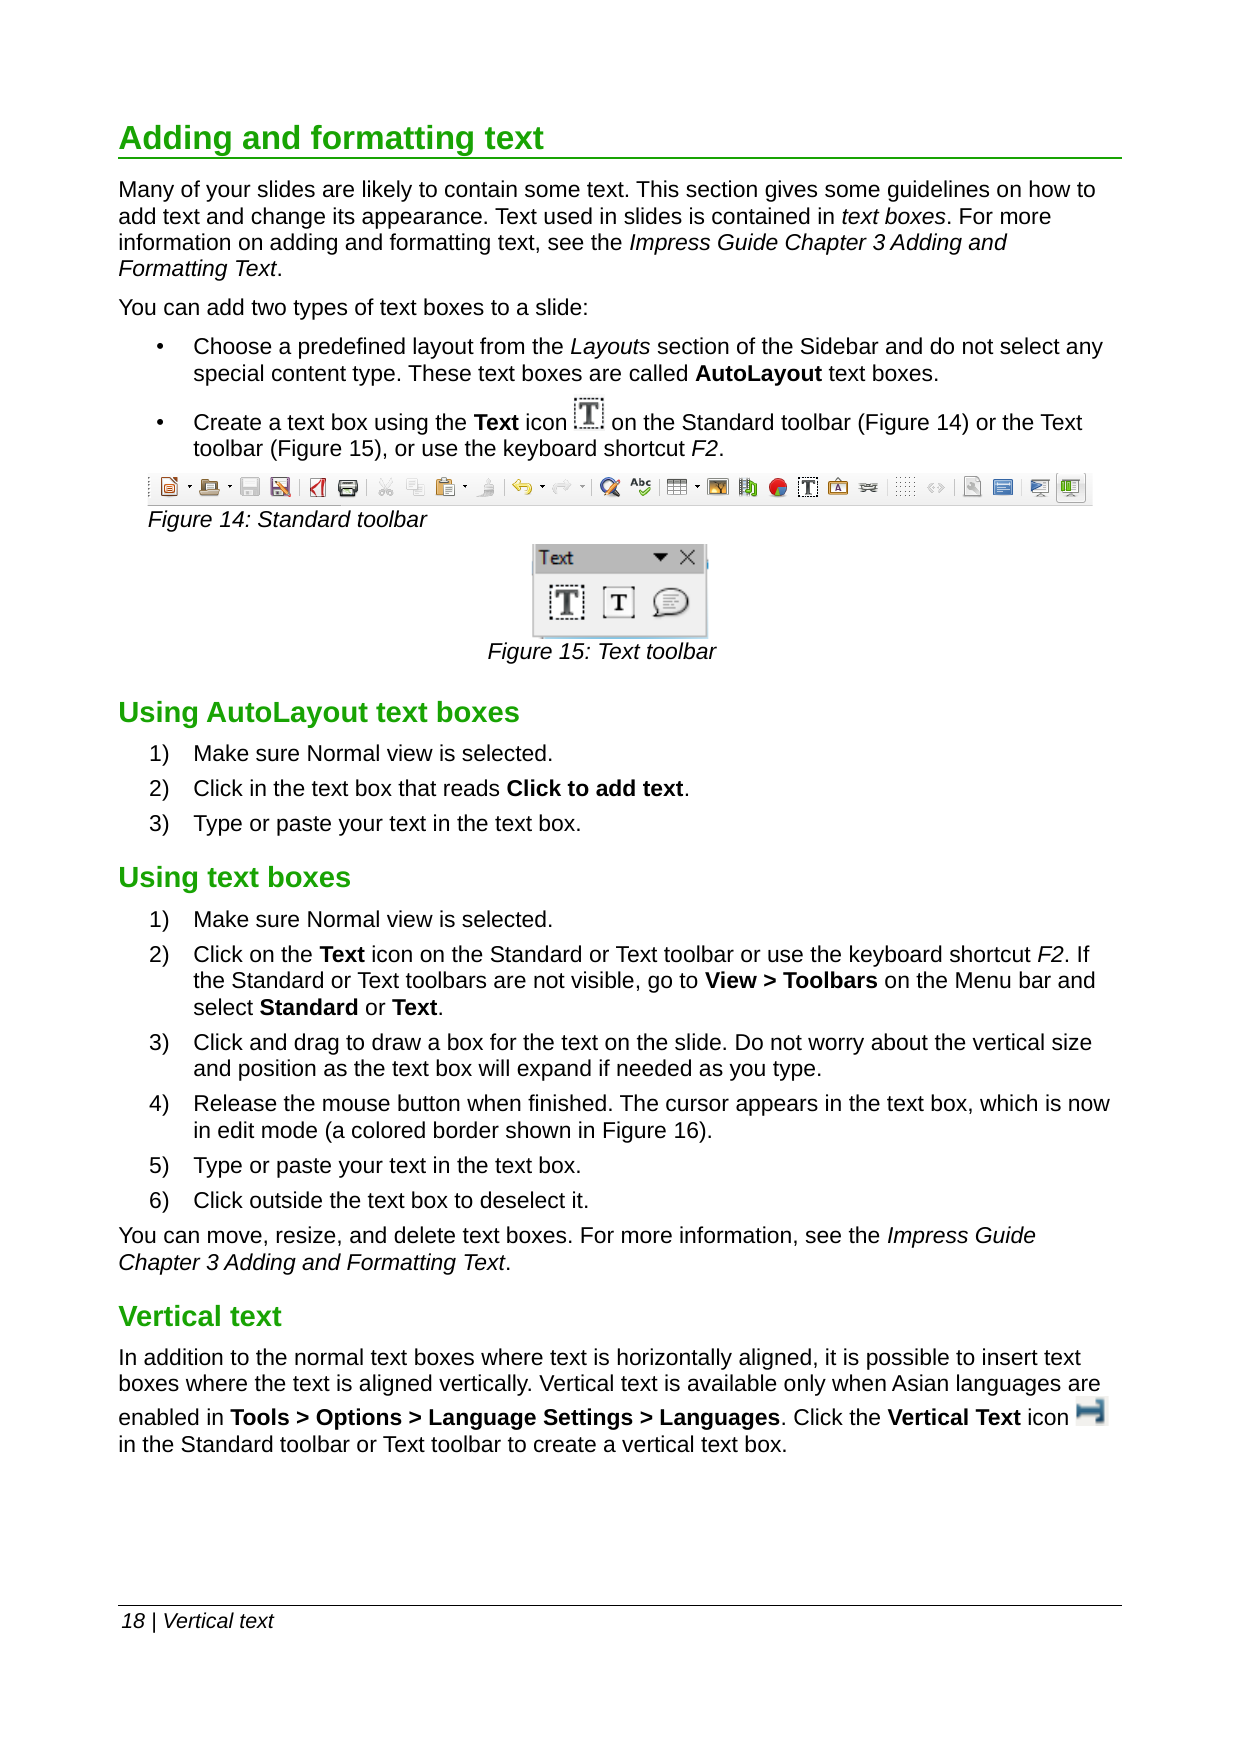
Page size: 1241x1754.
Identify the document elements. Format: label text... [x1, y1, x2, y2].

list Click in the text box that reads Click to add text. [169, 775, 1122, 802]
text You can move, resize, and delete text boxes. For more information, see the Impress Guide Chapter 3 Adding and Formatting Text. [118, 1222, 1122, 1275]
picture [1075, 1396, 1109, 1426]
text Figure 15: Text toolbar [487, 544, 753, 664]
list Type or paste your text in the text box. [169, 810, 1122, 837]
picture [531, 544, 709, 639]
subtitle Using AutoLayout text boxes [118, 695, 1122, 728]
picture [147, 473, 1093, 506]
subtitle Vertical text [118, 1299, 1122, 1332]
text In addition to the normal text boxes where text is horizontally aligned, it is possible to insert text boxes where the text is aligned vertically. Vertical text is available only when Asian languages are enabled in Tools > Options > Language Settings > Languages. Click the Vertical Text icon in the Standard toolbar or Text toolbar to create a vertical text box. [118, 1344, 1122, 1457]
list Type or paste your text in the text box. [169, 1152, 1122, 1178]
list Click outside the text box to deselect it. [169, 1187, 1122, 1213]
list Choose a predefined layout from the Layouts section of the Sidebar and do not select any special content type. These text boxes are called AutoLayout text boxes. [156, 333, 1122, 386]
list You can add two types of text boxes to a slide: [118, 294, 1122, 321]
text Figure 14: Standard toolbar [148, 506, 1093, 532]
text Many of your slides are likely to contain some text. This section gives some guidelines on how to add text and change its appearance. Text used in slides is contained in text boxes. For more information on adding and formatting text, see the Impress Guide Chapter 3 Adding and Formatting Text. [118, 176, 1122, 282]
list Release the mouse button when finished. The cursor appears in the text box, which is now in edit mode (a colored border shown in Figure 16). [169, 1090, 1122, 1143]
list Make sure Normal view is selected. [169, 906, 1122, 932]
list Click and drag to draw a box for the text on the slide. Do not worry about the vertical size and position as the text box will expand if needed as you type. [169, 1029, 1122, 1082]
subtitle Adding and formatting text [118, 118, 1122, 157]
list Make sure Normal view is selected. [169, 740, 1122, 766]
list Create a text box using the Text icon on the Standard toolbar (Figure 14) or the Text toolbar (Figure 15), or use the keyboard shortcut F2. [156, 395, 1122, 461]
subtitle Using text boxes [118, 860, 1122, 894]
list Click on the Text icon on the Standard or Text toolbar or use the keyboard shortcut F2. If the Standard or Text toolbars are not visible, go to View > Toolbars on the Menu bar and select Standard or Text. [169, 941, 1122, 1020]
